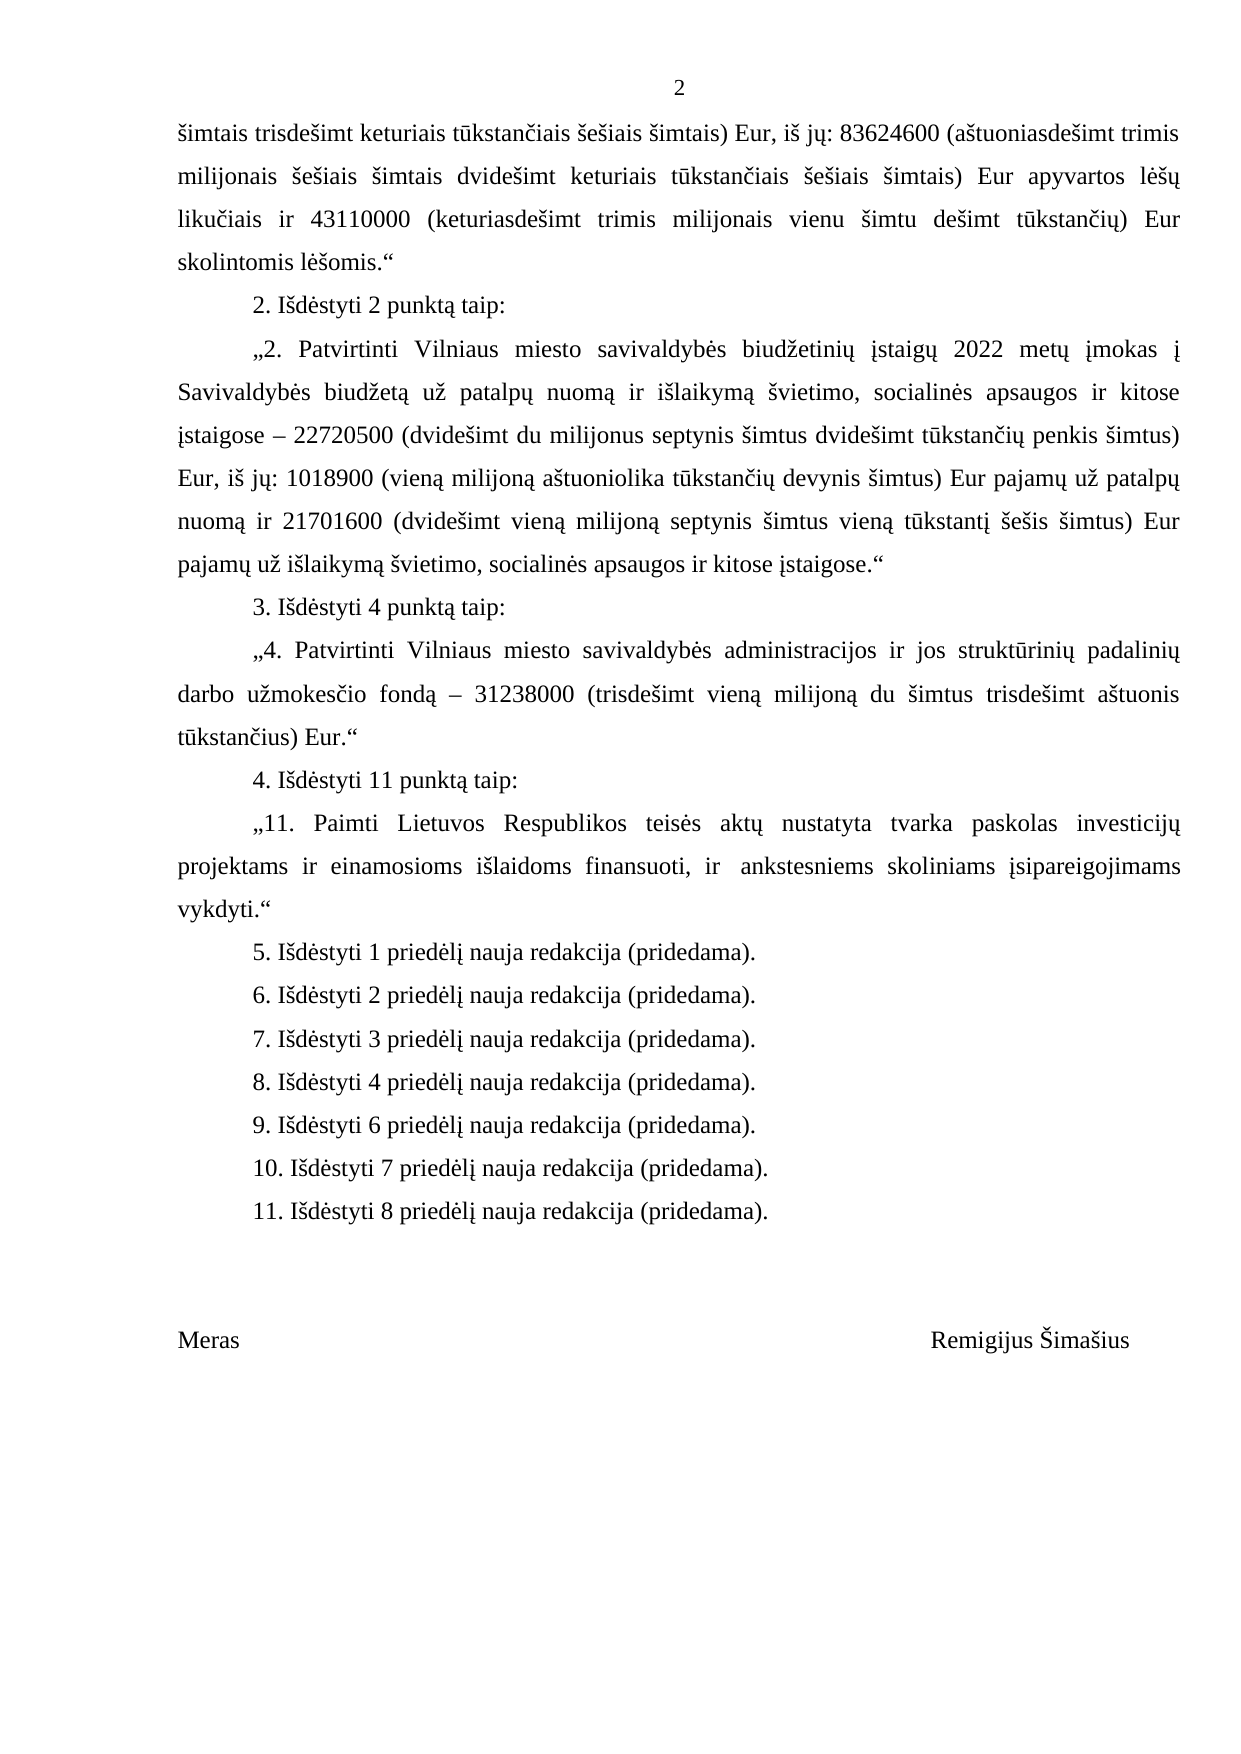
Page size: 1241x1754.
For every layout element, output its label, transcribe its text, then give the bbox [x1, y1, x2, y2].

text 8. Išdėstyti 4 priedėlį nauja redakcija (pridedama). [177, 1067, 1181, 1096]
text Meras Remigijus Šimašius [177, 1326, 1181, 1354]
text „2. Patvirtinti Vilniaus miesto savivaldybės biudžetinių įstaigų 2022 metų įmokas į Savivaldybės biudžetą už patalpų nuomą ir išlaikymą švietimo, socialinės apsaugos ir kitose įstaigose – 22720500 (dvidešimt du milijonus septynis šimtus dvidešimt tūkstančių penkis šimtus) Eur, iš jų: 1018900 (vieną milijoną aštuoniolika tūkstančių devynis šimtus) Eur pajamų už patalpų nuomą ir 21701600 (dvidešimt vieną milijoną septynis šimtus vieną tūkstantį šešis šimtus) Eur pajamų už išlaikymą švietimo, socialinės apsaugos ir kitose įstaigose.“ [177, 334, 1181, 578]
text „11. Paimti Lietuvos Respublikos teisės aktų nustatyta tvarka paskolas investicijų projektams ir einamosioms išlaidoms finansuoti, ir ankstesniems skoliniams įsipareigojimams vykdyti.“ [177, 808, 1181, 923]
text 7. Išdėstyti 3 priedėlį nauja redakcija (pridedama). [177, 1024, 1181, 1052]
text 10. Išdėstyti 7 priedėlį nauja redakcija (pridedama). [177, 1153, 1181, 1182]
text „4. Patvirtinti Vilniaus miesto savivaldybės administracijos ir jos struktūrinių padalinių darbo užmokesčio fondą – 31238000 (trisdešimt vieną milijoną du šimtus trisdešimt aštuonis tūkstančius) Eur.“ [177, 636, 1181, 751]
text 11. Išdėstyti 8 priedėlį nauja redakcija (pridedama). [177, 1196, 1181, 1225]
text 2. Išdėstyti 2 punktą taip: [177, 291, 1181, 319]
text 3. Išdėstyti 4 punktą taip: [177, 592, 1181, 621]
text šimtais trisdešimt keturiais tūkstančiais šešiais šimtais) Eur, iš jų: 83624600 (aštuoniasdešimt trimis milijonais šešiais šimtais dvidešimt keturiais tūkstančiais šešiais šimtais) Eur apyvartos lėšų likučiais ir 43110000 (keturiasdešimt trimis milijonais vienu šimtu dešimt tūkstančių) Eur skolintomis lėšomis.“ [177, 118, 1181, 276]
text 5. Išdėstyti 1 priedėlį nauja redakcija (pridedama). [177, 937, 1181, 966]
text 4. Išdėstyti 11 punktą taip: [177, 765, 1181, 794]
text 9. Išdėstyti 6 priedėlį nauja redakcija (pridedama). [177, 1110, 1181, 1139]
text 6. Išdėstyti 2 priedėlį nauja redakcija (pridedama). [177, 981, 1181, 1009]
